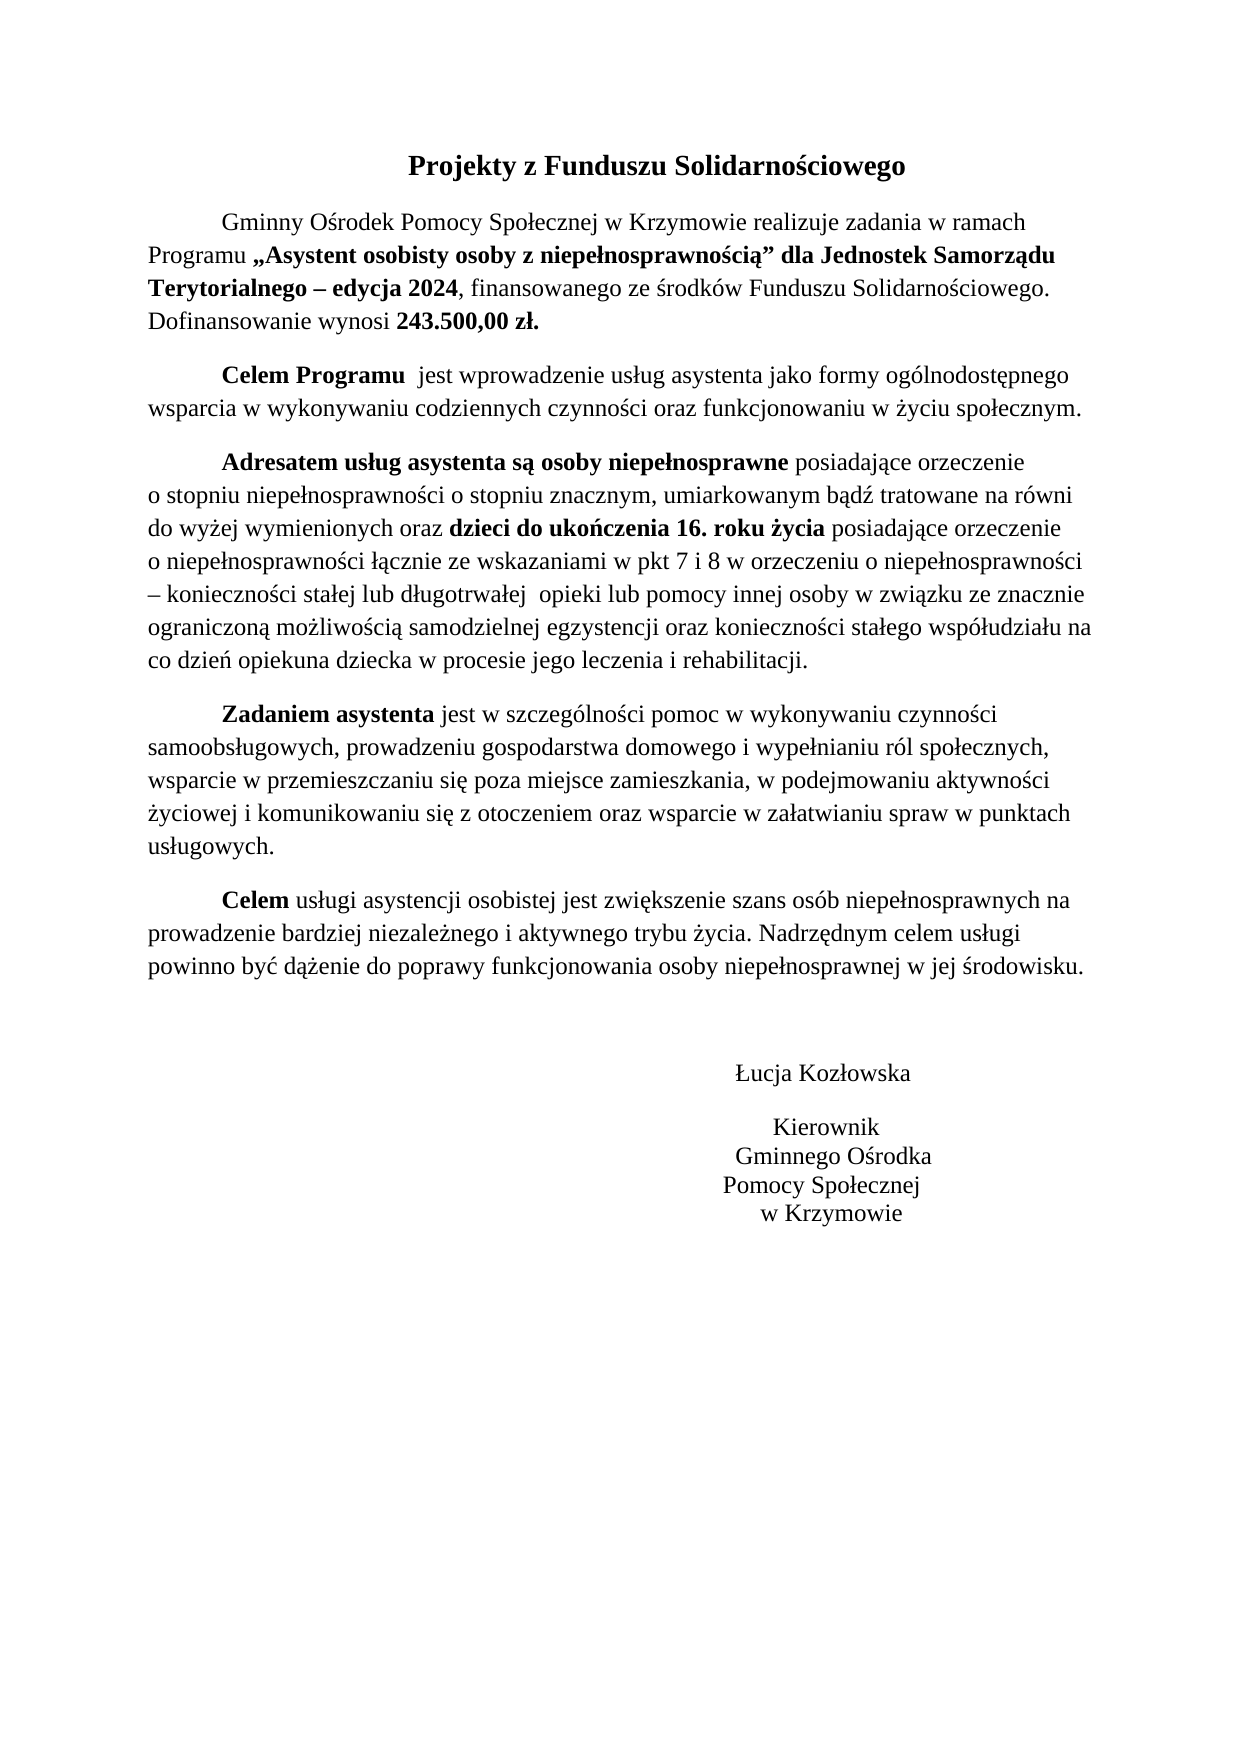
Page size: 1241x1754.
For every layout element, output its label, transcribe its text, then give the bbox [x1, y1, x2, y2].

text Adresatem usług asystenta są osoby niepełnosprawne posiadające orzeczenie o stopniu niepełnosprawności o stopniu znacznym, umiarkowanym bądź tratowane na równi do wyżej wymienionych oraz dzieci do ukończenia 16. roku życia posiadające orzeczenie o niepełnosprawności łącznie ze wskazaniami w pkt 7 i 8 w orzeczeniu o niepełnosprawności – konieczności stałej lub długotrwałej opieki lub pomocy innej osoby w związku ze znacznie ograniczoną możliwością samodzielnej egzystencji oraz konieczności stałego współudziału na co dzień opiekuna dziecka w procesie jego leczenia i rehabilitacji. [148, 447, 1093, 674]
text Pomocy Społecznej [148, 1170, 1093, 1198]
text Gminny Ośrodek Pomocy Społecznej w Krzymowie realizuje zadania w ramach Programu „Asystent osobisty osoby z niepełnosprawnością” dla Jednostek Samorządu Terytorialnego – edycja 2024, finansowanego ze środków Funduszu Solidarnościowego. Dofinansowanie wynosi 243.500,00 zł. [148, 207, 1093, 335]
text Celem usługi asystencji osobistej jest zwiększenie szans osób niepełnosprawnych na prowadzenie bardziej niezależnego i aktywnego trybu życia. Nadrzędnym celem usługi powinno być dążenie do poprawy funkcjonowania osoby niepełnosprawnej w jej środowisku. [148, 885, 1093, 979]
text Projekty z Funduszu Solidarnościowego [148, 148, 1093, 181]
text Gminnego Ośrodka [148, 1141, 1093, 1170]
text w Krzymowie [148, 1198, 1093, 1227]
text Łucja Kozłowska [148, 1058, 1093, 1087]
text Zadaniem asystenta jest w szczególności pomoc w wykonywaniu czynności samoobsługowych, prowadzeniu gospodarstwa domowego i wypełnianiu ról społecznych, wsparcie w przemieszczaniu się poza miejsce zamieszkania, w podejmowaniu aktywności życiowej i komunikowaniu się z otoczeniem oraz wsparcie w załatwianiu spraw w punktach usługowych. [148, 699, 1093, 859]
text Kierownik [148, 1112, 1093, 1141]
text Celem Programu jest wprowadzenie usług asystenta jako formy ogólnodostępnego wsparcia w wykonywaniu codziennych czynności oraz funkcjonowaniu w życiu społecznym. [148, 360, 1093, 422]
